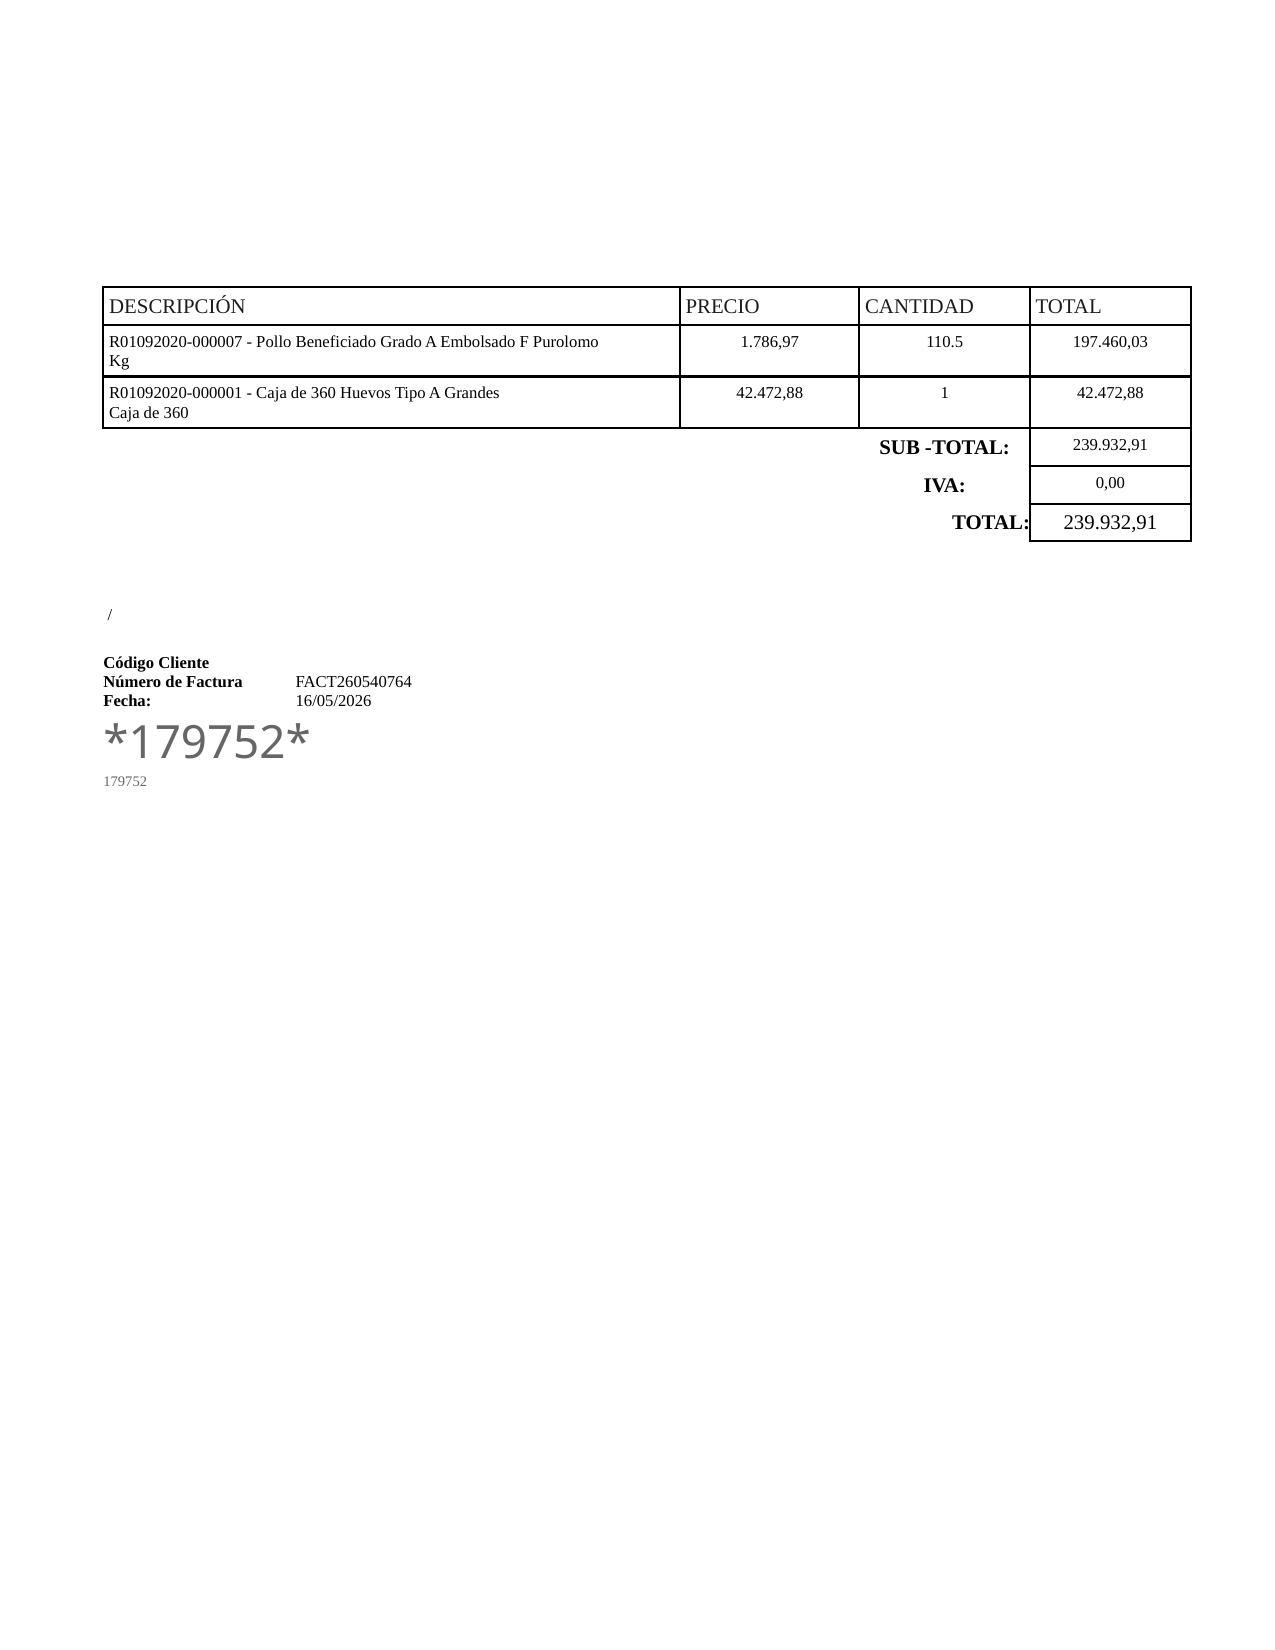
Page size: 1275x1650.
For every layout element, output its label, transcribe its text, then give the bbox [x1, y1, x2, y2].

table_cell TOTAL: [859, 503, 1029, 540]
table_cell 0,00 [1031, 467, 1190, 502]
table_header CANTIDAD [860, 288, 1029, 323]
table_cell 239.932,91 [1031, 429, 1190, 465]
table_header PRECIO [681, 288, 858, 323]
table_cell Número de Factura [103, 672, 295, 691]
table_header DESCRIPCIÓN [104, 288, 679, 323]
table_cell FACT260540764 [295, 672, 517, 691]
table_cell 110.5 [860, 326, 1029, 375]
table_cell R01092020-000007 - Pollo Beneficiado Grado A Embolsado F Purolomo Kg [104, 326, 679, 375]
text 179752 [103, 772, 1137, 789]
table_cell 42.472,88 [681, 378, 858, 427]
table_cell IVA: [859, 465, 1029, 502]
table_cell 42.472,88 [1031, 378, 1190, 427]
table_cell [103, 429, 859, 540]
table_header [295, 653, 517, 672]
table_cell Fecha: [103, 691, 295, 710]
table_header TOTAL [1031, 288, 1190, 323]
text *179752* [103, 710, 1137, 772]
table_cell / [103, 605, 858, 624]
table_cell [103, 566, 858, 585]
table_cell 1 [860, 378, 1029, 427]
table_cell SUB -TOTAL: [859, 429, 1029, 465]
table_cell [103, 585, 858, 604]
table_cell 16/05/2026 [295, 691, 517, 710]
table_cell 239.932,91 [1031, 505, 1190, 540]
table_header Código Cliente [103, 653, 295, 672]
table_cell 197.460,03 [1031, 326, 1190, 375]
table_cell R01092020-000001 - Caja de 360 Huevos Tipo A Grandes Caja de 360 [104, 378, 679, 427]
table_header [103, 542, 858, 566]
table_cell 1.786,97 [681, 326, 858, 375]
